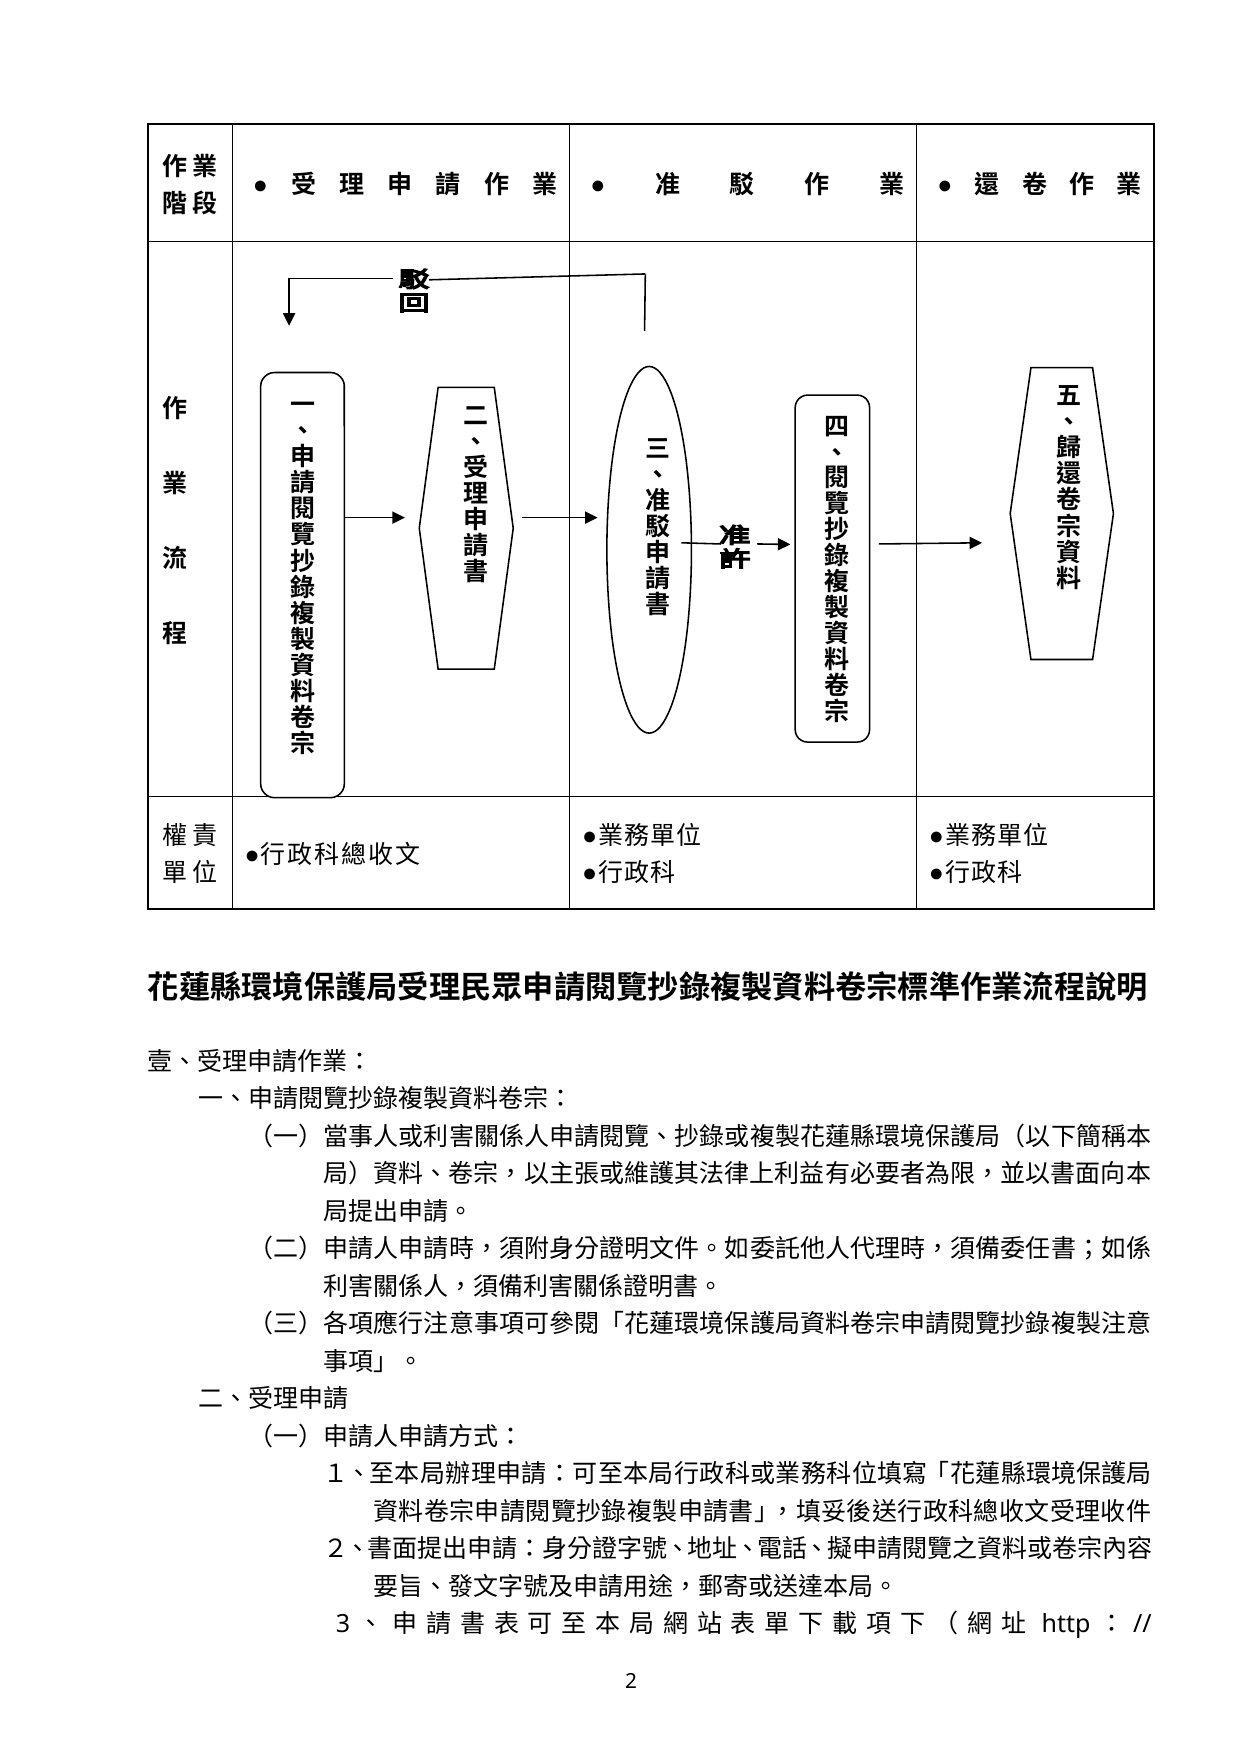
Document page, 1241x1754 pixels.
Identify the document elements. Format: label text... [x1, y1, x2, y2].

text （一）當事人或利害關係人申請閱覽、抄錄或複製花蓮縣環境保護局（以下簡稱本局）資料、卷宗，以主張或維護其法律上利益有必要者為限，並以書面向本局提出申請。 [248, 1116, 1152, 1228]
table_cell [917, 242, 1153, 796]
text 花蓮縣環境保護局受理民眾申請閱覽抄錄複製資料卷宗標準作業流程說明 [148, 947, 1152, 1022]
table_cell 作 業 流 程 [149, 242, 232, 796]
text （一）申請人申請方式： [248, 1416, 1152, 1453]
table_header ●受理申請作業 [233, 125, 569, 241]
text 3、申請書表可至本局網站表單下載項下（網址http：// [336, 1603, 1152, 1641]
table_cell ●行政科總收文 [233, 797, 569, 907]
text （二）申請人申請時，須附身分證明文件。如委託他人代理時，須備委任書；如係利害關係人，須備利害關係證明書。 [248, 1228, 1152, 1303]
table_cell 權責單位 [149, 797, 232, 907]
text 壹、受理申請作業： [148, 1041, 1152, 1078]
text ２、書面提出申請：身分證字號、地址、電話、擬申請閱覽之資料或卷宗內容要旨、發文字號及申請用途，郵寄或送達本局。 [323, 1528, 1152, 1603]
table_header ●還卷作業 [917, 125, 1153, 241]
text （三）各項應行注意事項可參閱「花蓮環境保護局資料卷宗申請閱覽抄錄複製注意事項」。 [248, 1303, 1152, 1378]
text 二、受理申請 [198, 1378, 1152, 1416]
table_cell ●業務單位 ●行政科 [570, 797, 916, 907]
table_header 作業階段 [149, 125, 232, 241]
table_cell ●業務單位 ●行政科 [917, 797, 1153, 907]
table_cell [233, 242, 569, 796]
text １、至本局辦理申請：可至本局行政科或業務科位填寫「花蓮縣環境保護局資料卷宗申請閱覽抄錄複製申請書」，填妥後送行政科總收文受理收件。 [323, 1453, 1152, 1528]
text 一、申請閱覽抄錄複製資料卷宗： [198, 1078, 1152, 1116]
table_cell [570, 242, 916, 796]
table_header ●准駁作業 [570, 125, 916, 241]
